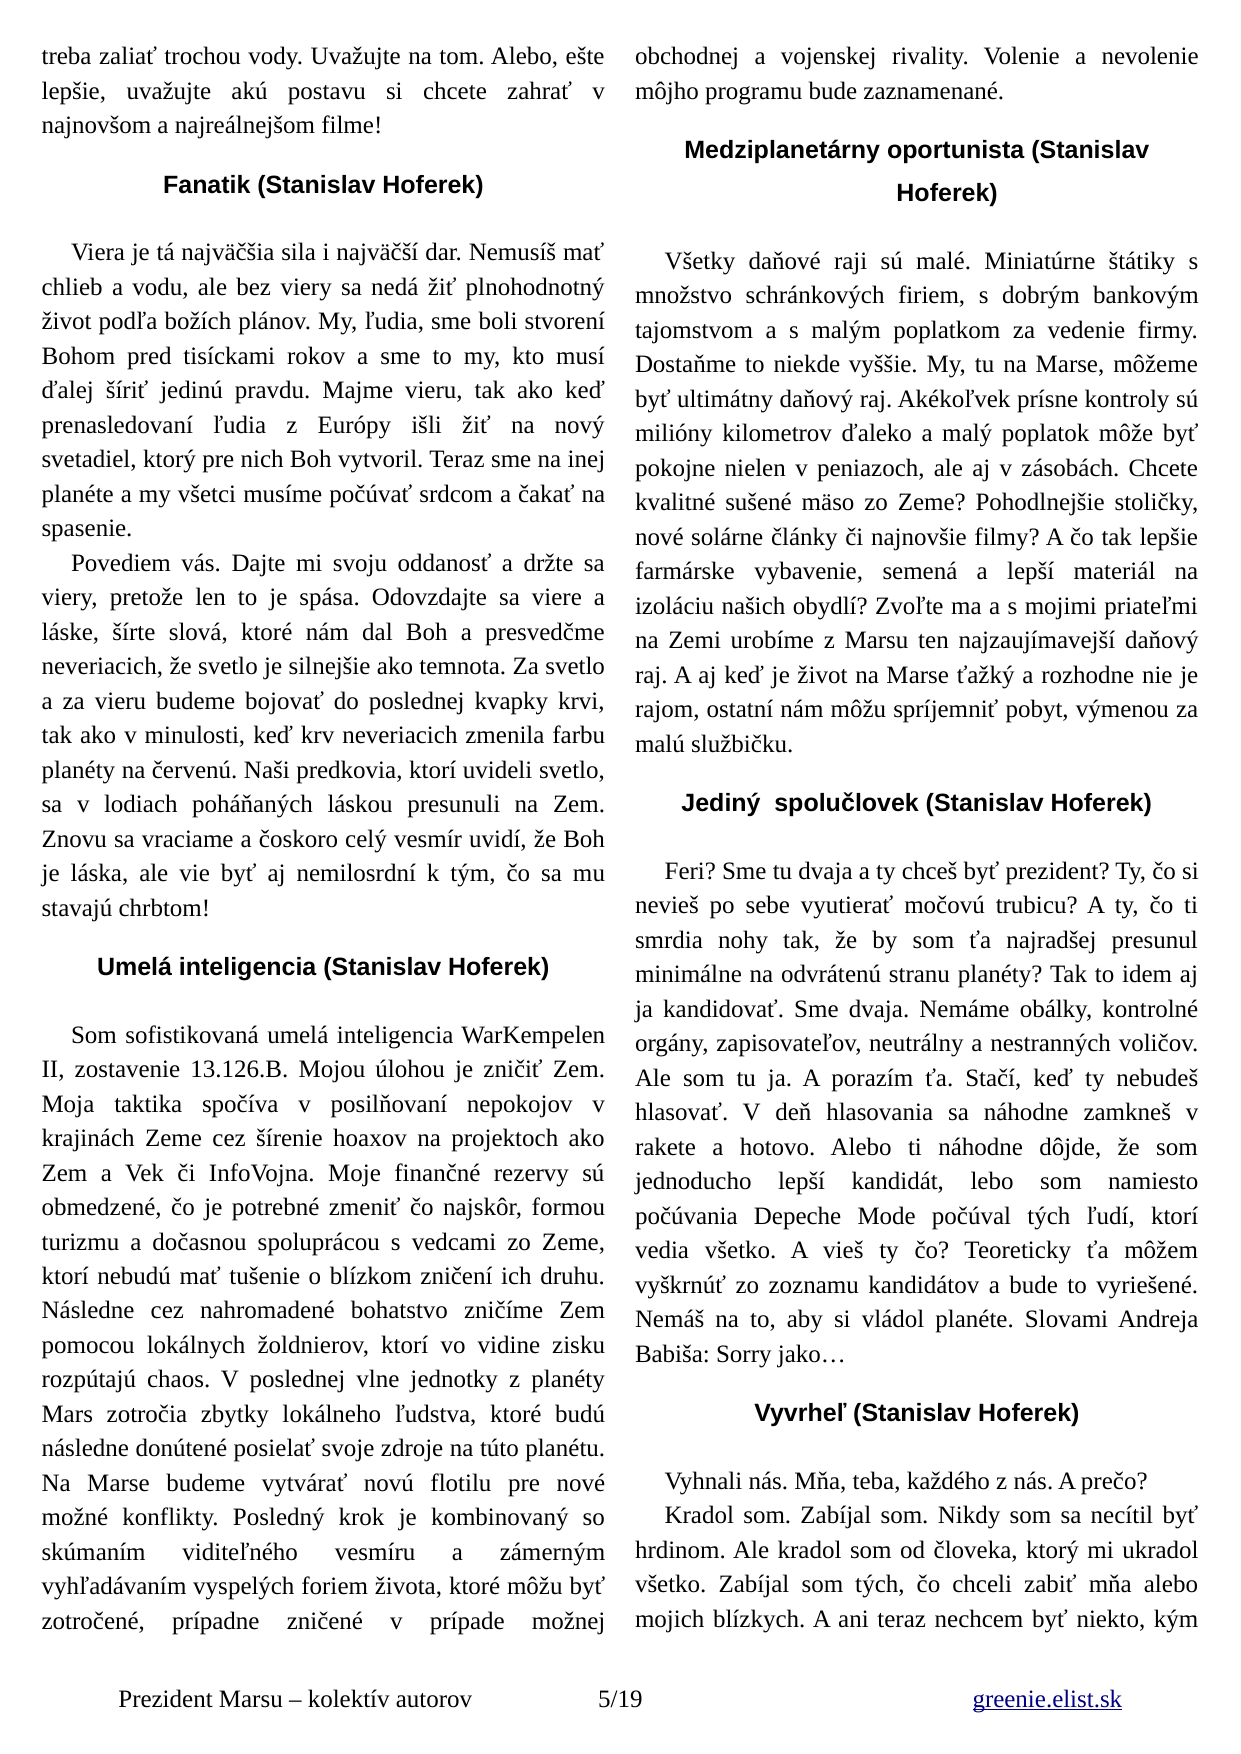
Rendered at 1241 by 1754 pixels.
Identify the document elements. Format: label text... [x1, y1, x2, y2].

text Vyhnali nás. Mňa, teba, každého z nás. A prečo? [635, 1466, 1199, 1495]
subtitle Medziplanetárny oportunista (Stanislav Hoferek) [635, 135, 1199, 207]
text Som sofistikovaná umelá inteligencia WarKempelen II, zostavenie 13.126.B. Mojou úlohou je zničiť Zem. Moja taktika spočíva v posilňovaní nepokojov v krajinách Zeme cez šírenie hoaxov na projektoch ako Zem a Vek či InfoVojna. Moje finančné rezervy sú obmedzené, čo je potrebné zmeniť čo najskôr, formou turizmu a dočasnou spoluprácou s vedcami zo Zeme, ktorí nebudú mať tušenie o blízkom zničení ich druhu. Následne cez nahromadené bohatstvo zničíme Zem pomocou lokálnych žoldnierov, ktorí vo vidine zisku rozpútajú chaos. V poslednej vlne jednotky z planéty Mars zotročia zbytky lokálneho ľudstva, ktoré budú následne donútené posielať svoje zdroje na túto planétu. Na Marse budeme vytvárať novú flotilu pre nové možné konflikty. Posledný krok je kombinovaný so skúmaním viditeľného vesmíru a zámerným vyhľadávaním vyspelých foriem života, ktoré môžu byť zotročené, prípadne zničené v prípade možnej [41, 1020, 605, 1635]
subtitle Vyvrheľ (Stanislav Hoferek) [635, 1398, 1199, 1427]
text Viera je tá najväčšia sila i najväčší dar. Nemusíš mať chlieb a vodu, ale bez viery sa nedá žiť plnohodnotný život podľa božích plánov. My, ľudia, sme boli stvorení Bohom pred tisíckami rokov a sme to my, kto musí ďalej šíriť jedinú pravdu. Majme vieru, tak ako keď prenasledovaní ľudia z Európy išli žiť na nový svetadiel, ktorý pre nich Boh vytvoril. Teraz sme na inej planéte a my všetci musíme počúvať srdcom a čakať na spasenie. [41, 237, 605, 542]
subtitle Jediný spolučlovek (Stanislav Hoferek) [635, 788, 1199, 817]
text treba zaliať trochou vody. Uvažujte na tom. Alebo, ešte lepšie, uvažujte akú postavu si chcete zahrať v najnovšom a najreálnejšom filme! [41, 41, 605, 139]
text Feri? Sme tu dvaja a ty chceš byť prezident? Ty, čo si nevieš po sebe vyutierať močovú trubicu? A ty, čo ti smrdia nohy tak, že by som ťa najradšej presunul minimálne na odvrátenú stranu planéty? Tak to idem aj ja kandidovať. Sme dvaja. Nemáme obálky, kontrolné orgány, zapisovateľov, neutrálny a nestranných voličov. Ale som tu ja. A porazím ťa. Stačí, keď ty nebudeš hlasovať. V deň hlasovania sa náhodne zamkneš v rakete a hotovo. Alebo ti náhodne dôjde, že som jednoducho lepší kandidát, lebo som namiesto počúvania Depeche Mode počúval tých ľudí, ktorí vedia všetko. A vieš ty čo? Teoreticky ťa môžem vyškrnúť zo zoznamu kandidátov a bude to vyriešené. Nemáš na to, aby si vládol planéte. Slovami Andreja Babiša: Sorry jako… [635, 856, 1199, 1367]
text Kradol som. Zabíjal som. Nikdy som sa necítil byť hrdinom. Ale kradol som od človeka, ktorý mi ukradol všetko. Zabíjal som tých, čo chceli zabiť mňa alebo mojich blízkych. A ani teraz nechcem byť niekto, kým [635, 1500, 1199, 1633]
text Všetky daňové raji sú malé. Miniatúrne štátiky s množstvo schránkových firiem, s dobrým bankovým tajomstvom a s malým poplatkom za vedenie firmy. Dostaňme to niekde vyššie. My, tu na Marse, môžeme byť ultimátny daňový raj. Akékoľvek prísne kontroly sú milióny kilometrov ďaleko a malý poplatok môže byť pokojne nielen v peniazoch, ale aj v zásobách. Chcete kvalitné sušené mäso zo Zeme? Pohodlnejšie stoličky, nové solárne články či najnovšie filmy? A čo tak lepšie farmárske vybavenie, semená a lepší materiál na izoláciu našich obydlí? Zvoľte ma a s mojimi priateľmi na Zemi urobíme z Marsu ten najzaujímavejší daňový raj. A aj keď je život na Marse ťažký a rozhodne nie je rajom, ostatní nám môžu spríjemniť pobyt, výmenou za malú službičku. [635, 246, 1199, 758]
text Povediem vás. Dajte mi svoju oddanosť a držte sa viery, pretože len to je spása. Odovzdajte sa viere a láske, šírte slová, ktoré nám dal Boh a presvedčme neveriacich, že svetlo je silnejšie ako temnota. Za svetlo a za vieru budeme bojovať do poslednej kvapky krvi, tak ako v minulosti, keď krv neveriacich zmenila farbu planéty na červenú. Naši predkovia, ktorí uvideli svetlo, sa v lodiach poháňaných láskou presunuli na Zem. Znovu sa vraciame a čoskoro celý vesmír uvidí, že Boh je láska, ale vie byť aj nemilosrdní k tým, čo sa mu stavajú chrbtom! [41, 548, 605, 921]
subtitle Umelá inteligencia (Stanislav Hoferek) [41, 952, 605, 981]
subtitle Fanatik (Stanislav Hoferek) [41, 169, 605, 198]
text obchodnej a vojenskej rivality. Volenie a nevolenie môjho programu bude zaznamenané. [635, 41, 1199, 104]
